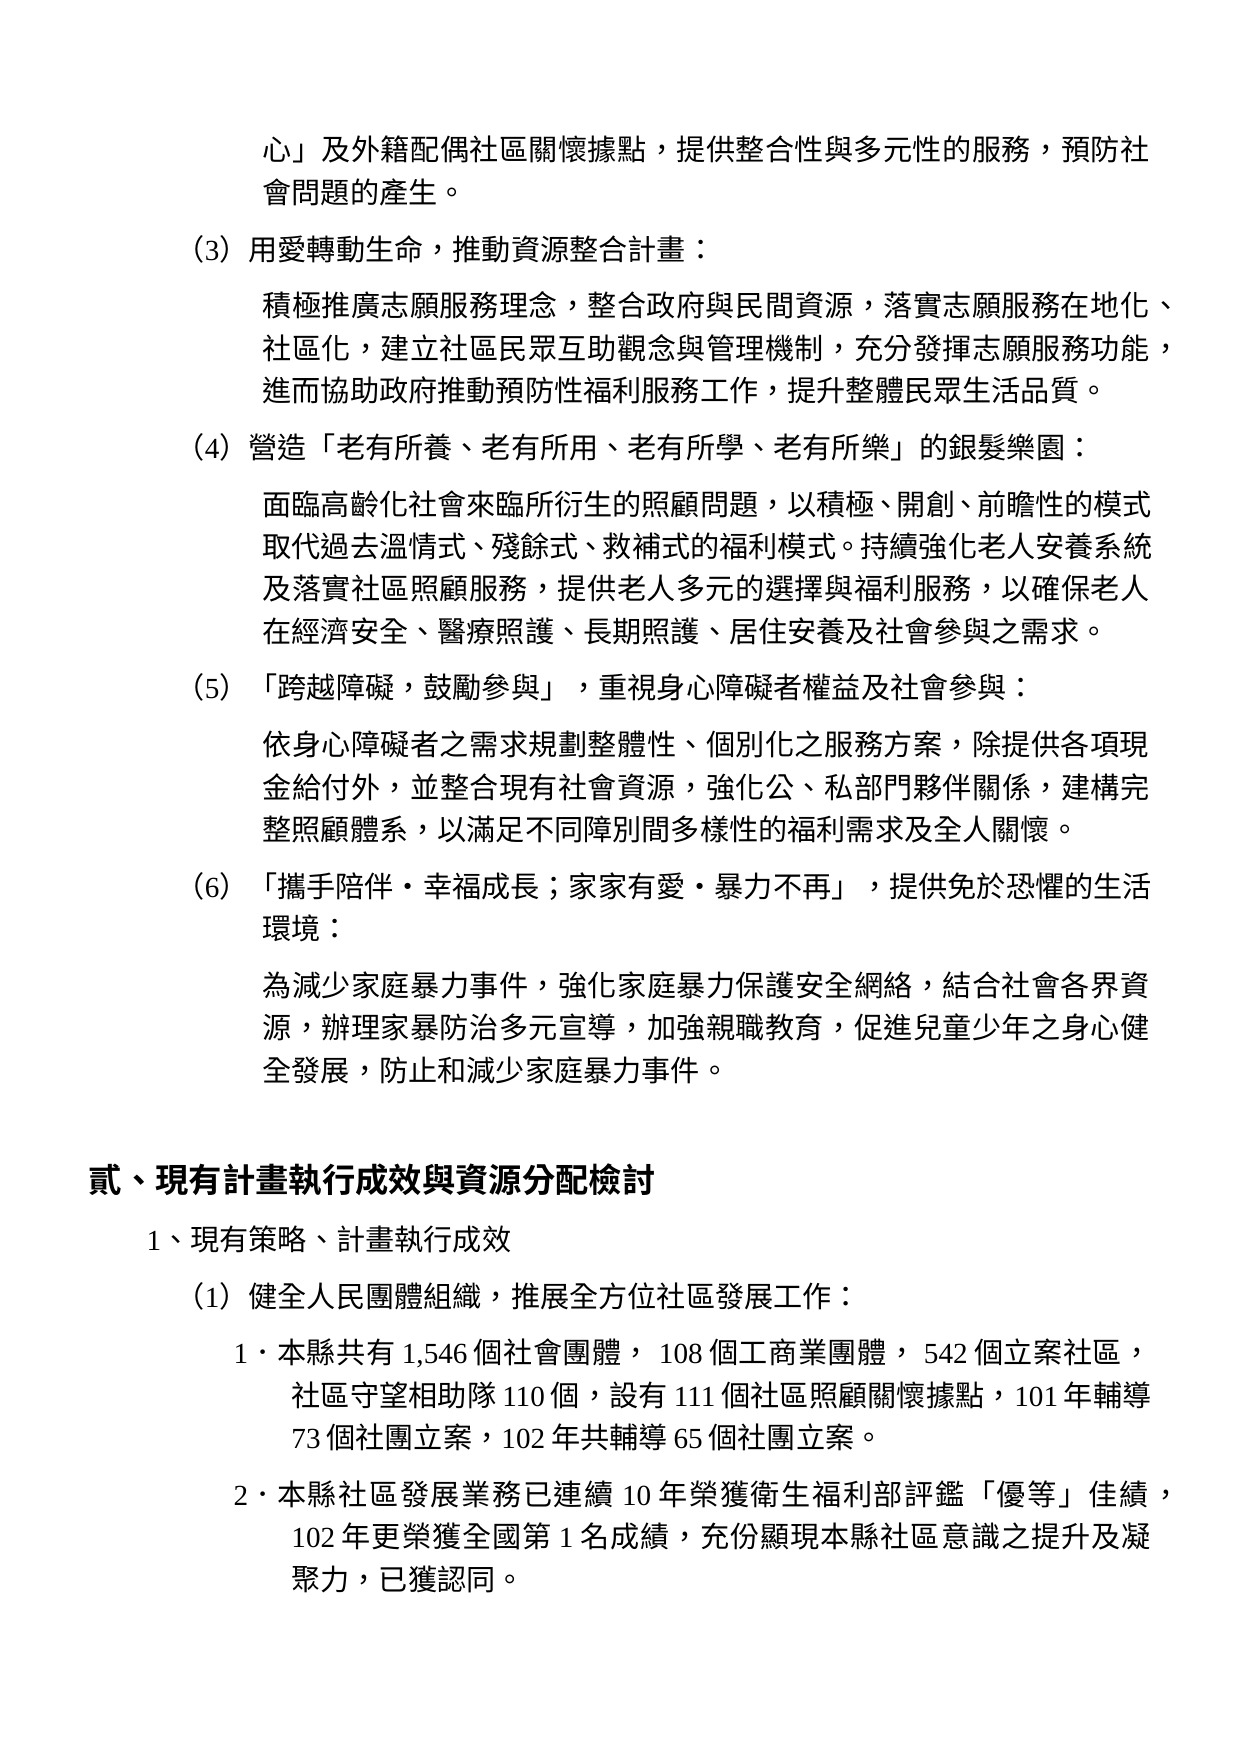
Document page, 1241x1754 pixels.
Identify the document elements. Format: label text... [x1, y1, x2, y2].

text 貳、現有計畫執行成效與資源分配檢討 [88, 1153, 1152, 1202]
list 用愛轉動生命，推動資源整合計畫： [175, 226, 1152, 268]
list 現有策略、計畫執行成效 [146, 1216, 1152, 1258]
list 健全人民團體組織，推展全方位社區發展工作： [175, 1273, 1152, 1315]
text 面臨高齡化社會來臨所衍生的照顧問題，以積極、開創、前瞻性的模式取代過去溫情式、殘餘式、救補式的福利模式。持續強化老人安養系統及落實社區照顧服務，提供老人多元的選擇與福利服務，以確保老人在經濟安全、醫療照護、長期照護、居住安養及社會參與之需求。 [262, 481, 1152, 651]
text 心」及外籍配偶社區關懷據點，提供整合性與多元性的服務，預防社會問題的產生。 [262, 127, 1152, 212]
list 「跨越障礙，鼓勵參與」，重視身心障礙者權益及社會參與： [175, 665, 1152, 707]
text 為減少家庭暴力事件，強化家庭暴力保護安全網絡，結合社會各界資源，辦理家暴防治多元宣導，加強親職教育，促進兒童少年之身心健全發展，防止和減少家庭暴力事件。 [262, 963, 1152, 1089]
text 積極推廣志願服務理念，整合政府與民間資源，落實志願服務在地化、社區化，建立社區民眾互助觀念與管理機制，充分發揮志願服務功能，進而協助政府推動預防性福利服務工作，提升整體民眾生活品質。 [262, 283, 1152, 410]
list 本縣社區發展業務已連續10年榮獲衛生福利部評鑑「優等」佳績，102年更榮獲全國第1名成績，充份顯現本縣社區意識之提升及凝聚力，已獲認同。 [233, 1471, 1152, 1598]
text 依身心障礙者之需求規劃整體性、個別化之服務方案，除提供各項現金給付外，並整合現有社會資源，強化公、私部門夥伴關係，建構完整照顧體系，以滿足不同障別間多樣性的福利需求及全人關懷。 [262, 722, 1152, 849]
list 本縣共有1,546個社會團體， 108個工商業團體， 542個立案社區，社區守望相助隊110個，設有111個社區照顧關懷據點，101年輔導73個社團立案，102年共輔導65個社團立案。 [233, 1330, 1152, 1457]
list 營造「老有所養、老有所用、老有所學、老有所樂」的銀髮樂園： [175, 424, 1152, 467]
list 「攜手陪伴‧幸福成長；家家有愛‧暴力不再」，提供免於恐懼的生活環境： [175, 863, 1152, 948]
